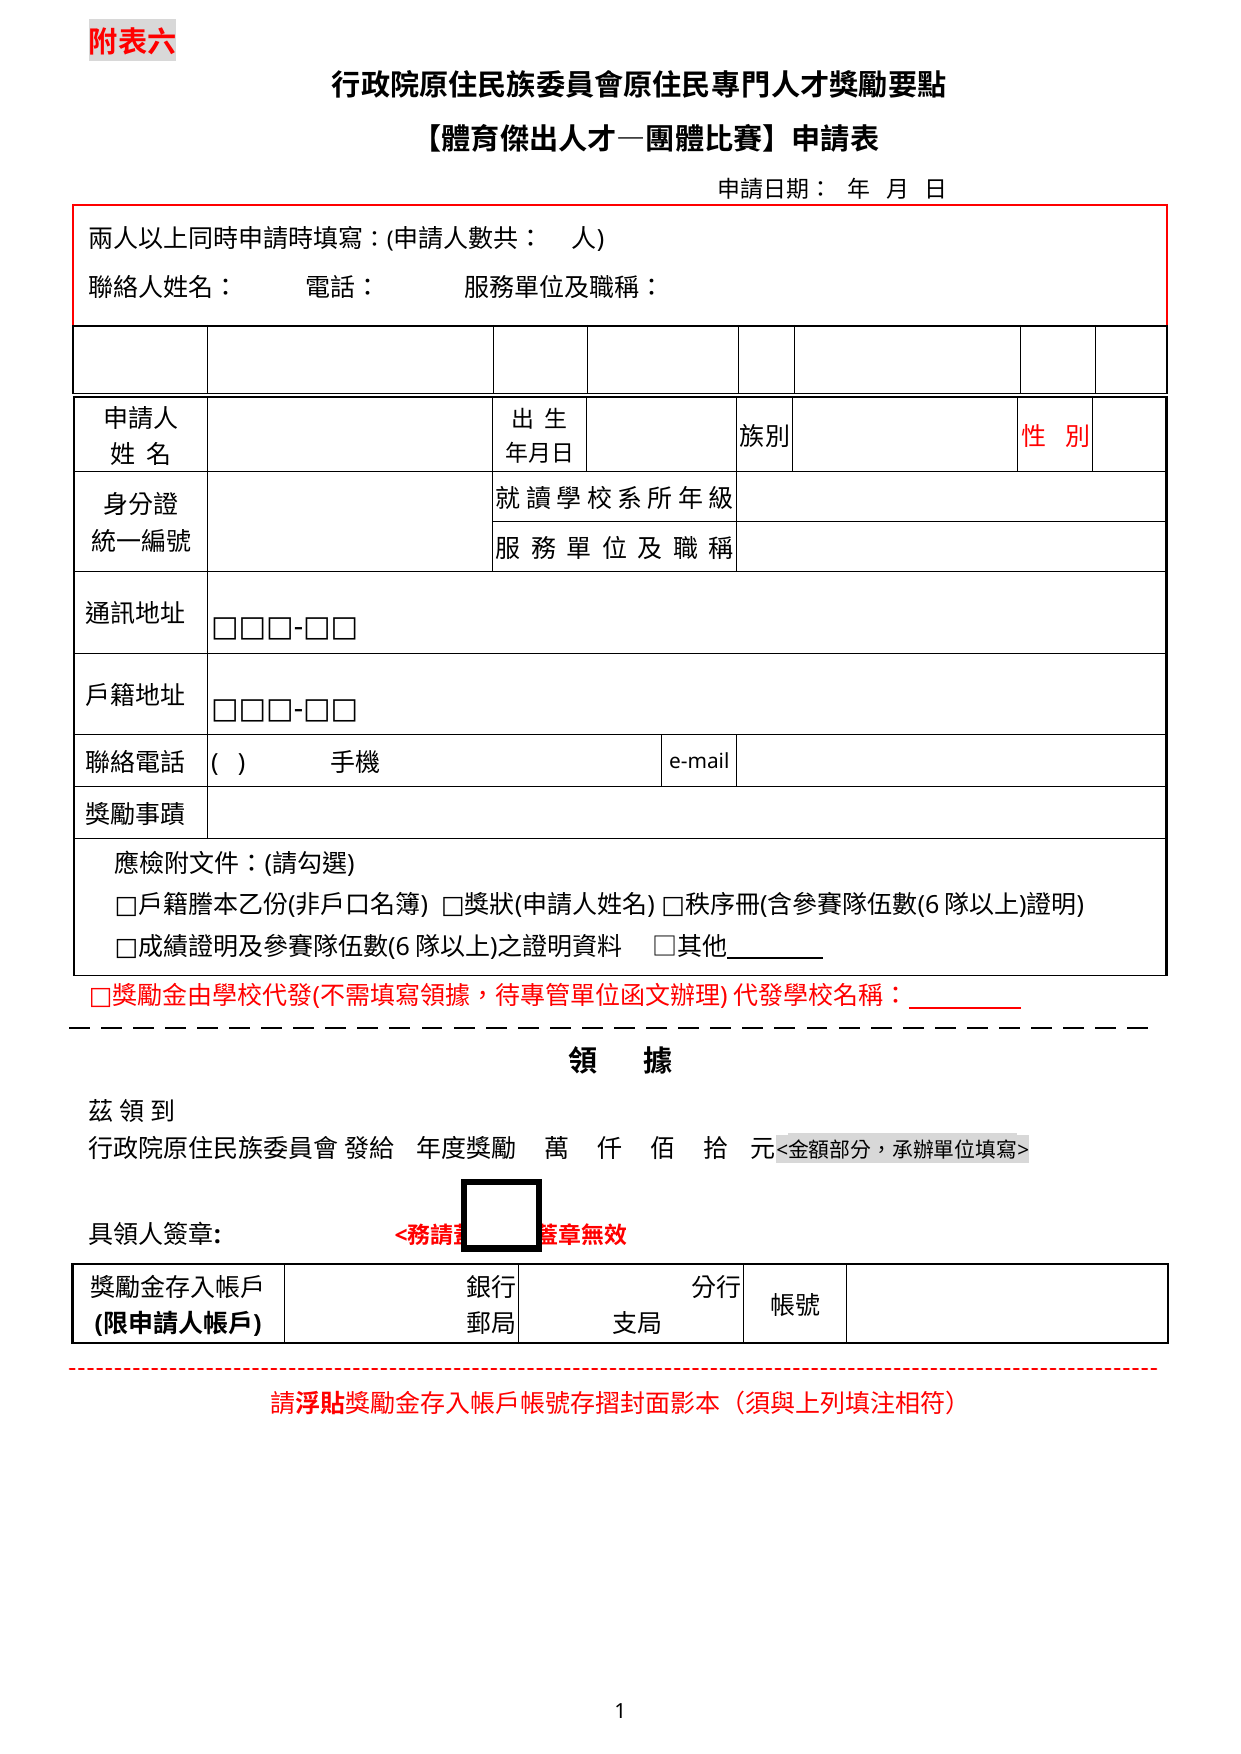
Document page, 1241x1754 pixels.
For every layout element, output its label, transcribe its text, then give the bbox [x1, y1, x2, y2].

table_cell [737, 735, 1165, 786]
table_cell [208, 472, 492, 571]
table_header 兩人以上同時申請時填寫：(申請人數共： 人) 聯絡人姓名： 電話： 服務單位及職稱： [74, 206, 1166, 325]
table_cell e-mail [662, 735, 736, 786]
table_header 分行 支局 [519, 1265, 743, 1342]
text 茲 領 到 [89, 1092, 1152, 1128]
text 申請日期： 年 月 日 [89, 171, 1189, 204]
table_cell [737, 472, 1165, 521]
table_cell 聯絡電話 [75, 735, 207, 786]
table_header [208, 398, 492, 471]
table_cell □□□-□□ [208, 654, 1165, 734]
table_cell [588, 327, 738, 393]
table_cell 身分證 統一編號 [75, 472, 207, 571]
text 【體育傑出人才—團體比賽】申請表 [89, 116, 1202, 158]
table_cell [208, 327, 493, 393]
table_cell [737, 522, 1165, 571]
table_header 申請人 姓 名 [75, 398, 207, 471]
text 行政院原住民族委員會 發給 年度獎勵 萬 仟 佰 拾 元<金額部分，承辦單位填寫> [87, 1128, 1240, 1164]
table_cell 服務單位及職稱 [493, 522, 736, 571]
text 具領人簽章: <務請蓋章>未蓋章無效 [542, 1214, 1240, 1251]
table_header 族別 [737, 398, 792, 471]
table_header 獎勵金存入帳戶(限申請人帳戶) [74, 1265, 284, 1342]
table_header 出 生 年月日 [493, 398, 586, 471]
table_header [587, 398, 736, 471]
table_cell 通訊地址 [75, 572, 207, 652]
table_cell 獎勵事蹟 [75, 787, 207, 837]
text 行政院原住民族委員會原住民專門人才獎勵要點 [89, 61, 1189, 103]
table_header [1093, 398, 1165, 471]
table_cell [795, 327, 1020, 393]
text 附表六 [89, 19, 1189, 61]
text □獎勵金由學校代發(不需填寫領據，待專管單位函文辦理) 代發學校名稱： [89, 406, 1202, 1012]
text 具領人簽章: <務請蓋章>未蓋章無效 [87, 1214, 461, 1251]
table_header [847, 1265, 1167, 1342]
table_header [793, 398, 1017, 471]
text 請浮貼獎勵金存入帳戶帳號存摺封面影本（須與上列填注相符） [89, 1369, 1152, 1420]
table_cell ( ) 手機 [208, 735, 661, 786]
table_header 帳號 [744, 1265, 846, 1342]
table_cell [74, 327, 207, 393]
table_cell [1096, 327, 1166, 393]
table_header 銀行 郵局 [285, 1265, 518, 1342]
text 領 據 [89, 1037, 1152, 1079]
table_cell 應檢附文件：(請勾選) □戶籍謄本乙份(非戶口名簿) □獎狀(申請人姓名) □秩序冊(含參賽隊伍數(6隊以上)證明) □成績證明及參賽隊伍數(6隊以上)之證明資料 □其他 [75, 839, 1165, 975]
table_cell [1021, 327, 1095, 393]
table_cell [494, 327, 587, 393]
table_cell [208, 787, 1165, 837]
table_cell 就讀學校系所年級 [493, 472, 736, 521]
table_cell 戶籍地址 [75, 654, 207, 734]
table_cell [739, 327, 794, 393]
table_header 性別 [1018, 398, 1092, 471]
table_cell □□□-□□ [208, 572, 1165, 652]
